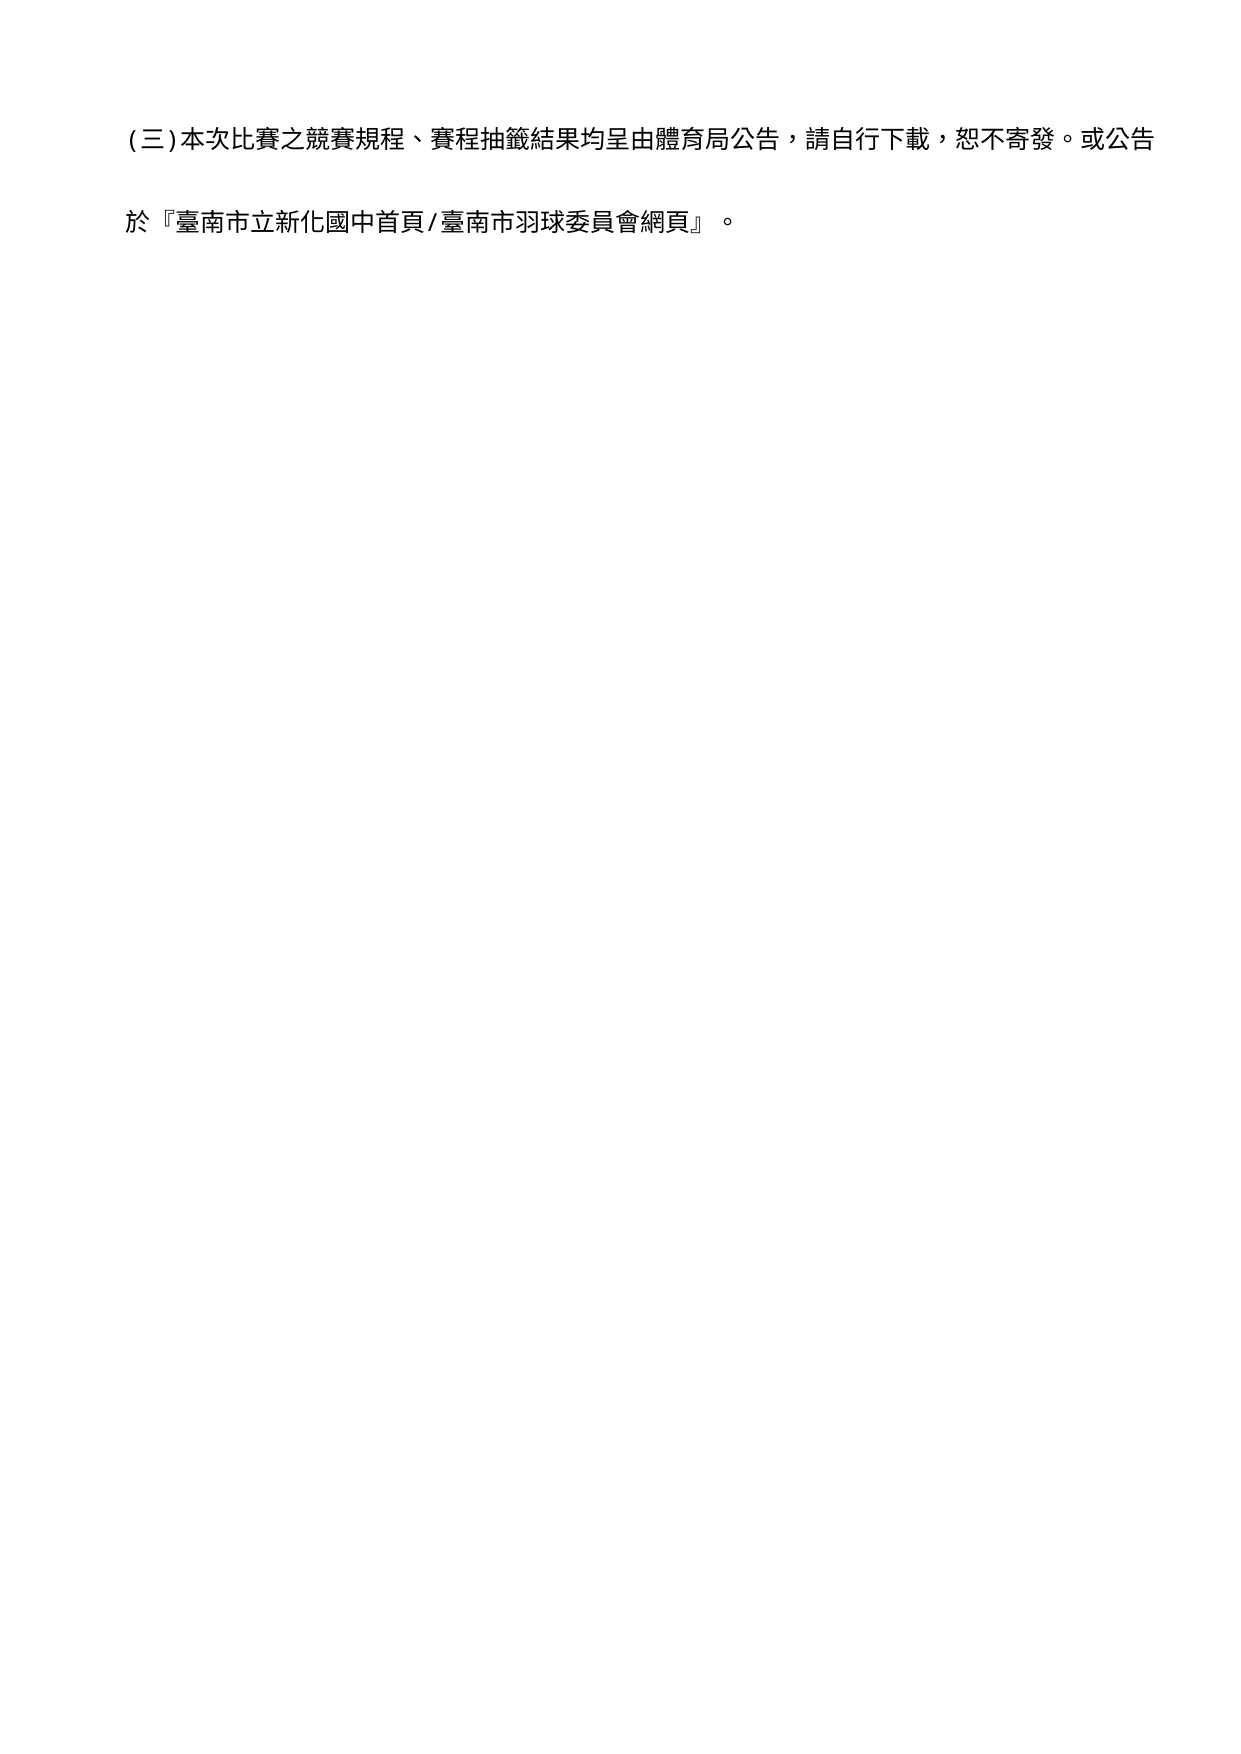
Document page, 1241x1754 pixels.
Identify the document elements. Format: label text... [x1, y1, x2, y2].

text (三)本次比賽之競賽規程、賽程抽籤結果均呈由體育局公告，請自行下載，恕不寄發。或公告 [125, 96, 1165, 158]
text 於『臺南市立新化國中首頁/臺南市羽球委員會網頁』。 [125, 179, 1165, 241]
